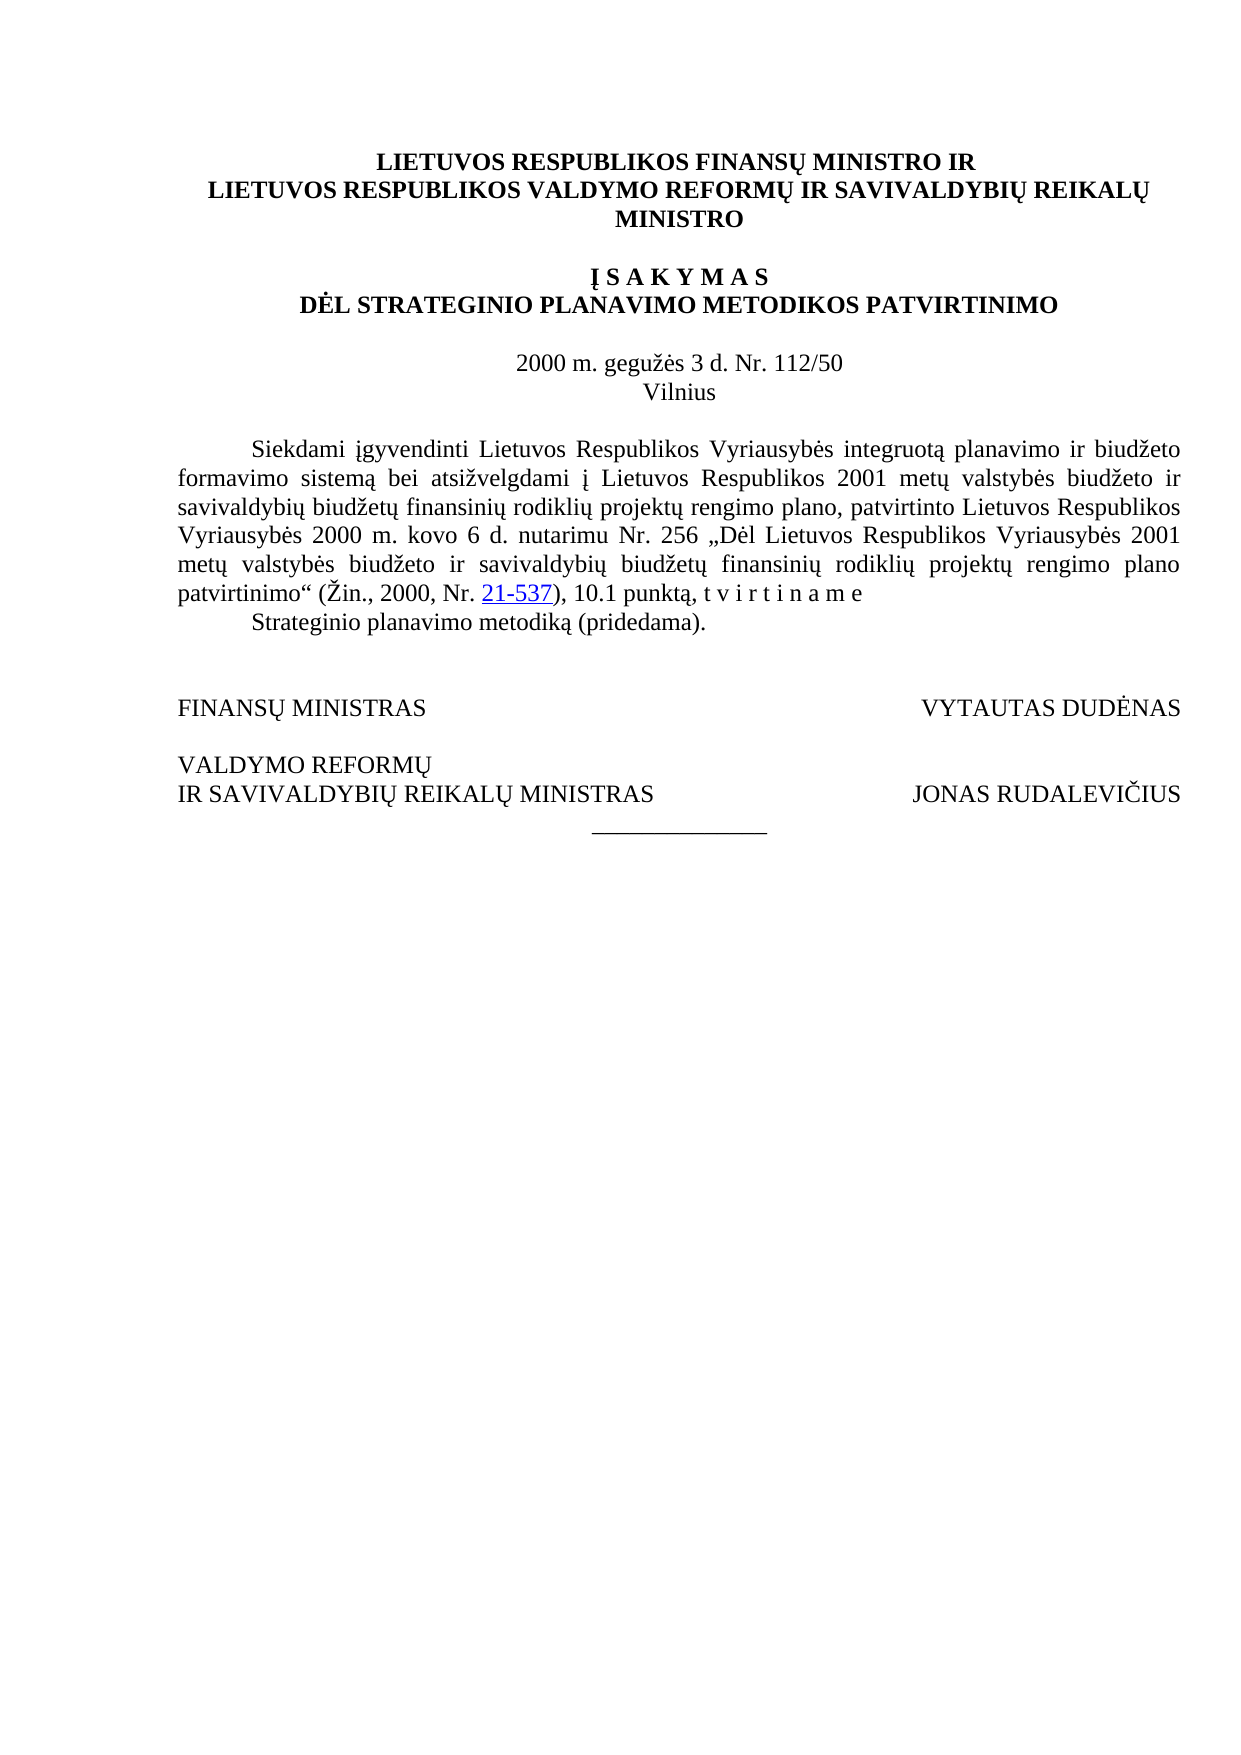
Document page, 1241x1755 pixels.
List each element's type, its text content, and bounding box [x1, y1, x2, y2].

text 2000 m. gegužės 3 d. Nr. 112/50 [177, 348, 1181, 377]
text Siekdami įgyvendinti Lietuvos Respublikos Vyriausybės integruotą planavimo ir biudžeto formavimo sistemą bei atsižvelgdami į Lietuvos Respublikos 2001 metų valstybės biudžeto ir savivaldybių biudžetų finansinių rodiklių projektų rengimo plano, patvirtinto Lietuvos Respublikos Vyriausybės 2000 m. kovo 6 d. nutarimu Nr. 256 „Dėl Lietuvos Respublikos Vyriausybės 2001 metų valstybės biudžeto ir savivaldybių biudžetų finansinių rodiklių projektų rengimo plano patvirtinimo“ (Žin., 2000, Nr. 21-537), 10.1 punktą, tvirtiname [177, 434, 1181, 607]
text VALDYMO REFORMŲ [177, 751, 1181, 779]
text IR SAVIVALDYBIŲ REIKALŲ MINISTRAS JONAS RUDALEVIČIUS [177, 779, 1181, 808]
text Strateginio planavimo metodiką (pridedama). [177, 607, 1181, 636]
text DĖL STRATEGINIO PLANAVIMO METODIKOS PATVIRTINIMO [177, 291, 1181, 319]
text FINANSŲ MINISTRAS VYTAUTAS DUDĖNAS [177, 693, 1181, 722]
text ______________ [177, 808, 1181, 837]
text LIETUVOS RESPUBLIKOS VALDYMO REFORMŲ IR SAVIVALDYBIŲ REIKALŲ MINISTRO [177, 176, 1181, 233]
text Į S A K Y M A S [177, 262, 1181, 291]
text LIETUVOS RESPUBLIKOS FINANSŲ MINISTRO IR [177, 147, 1181, 176]
text Vilnius [177, 377, 1181, 406]
